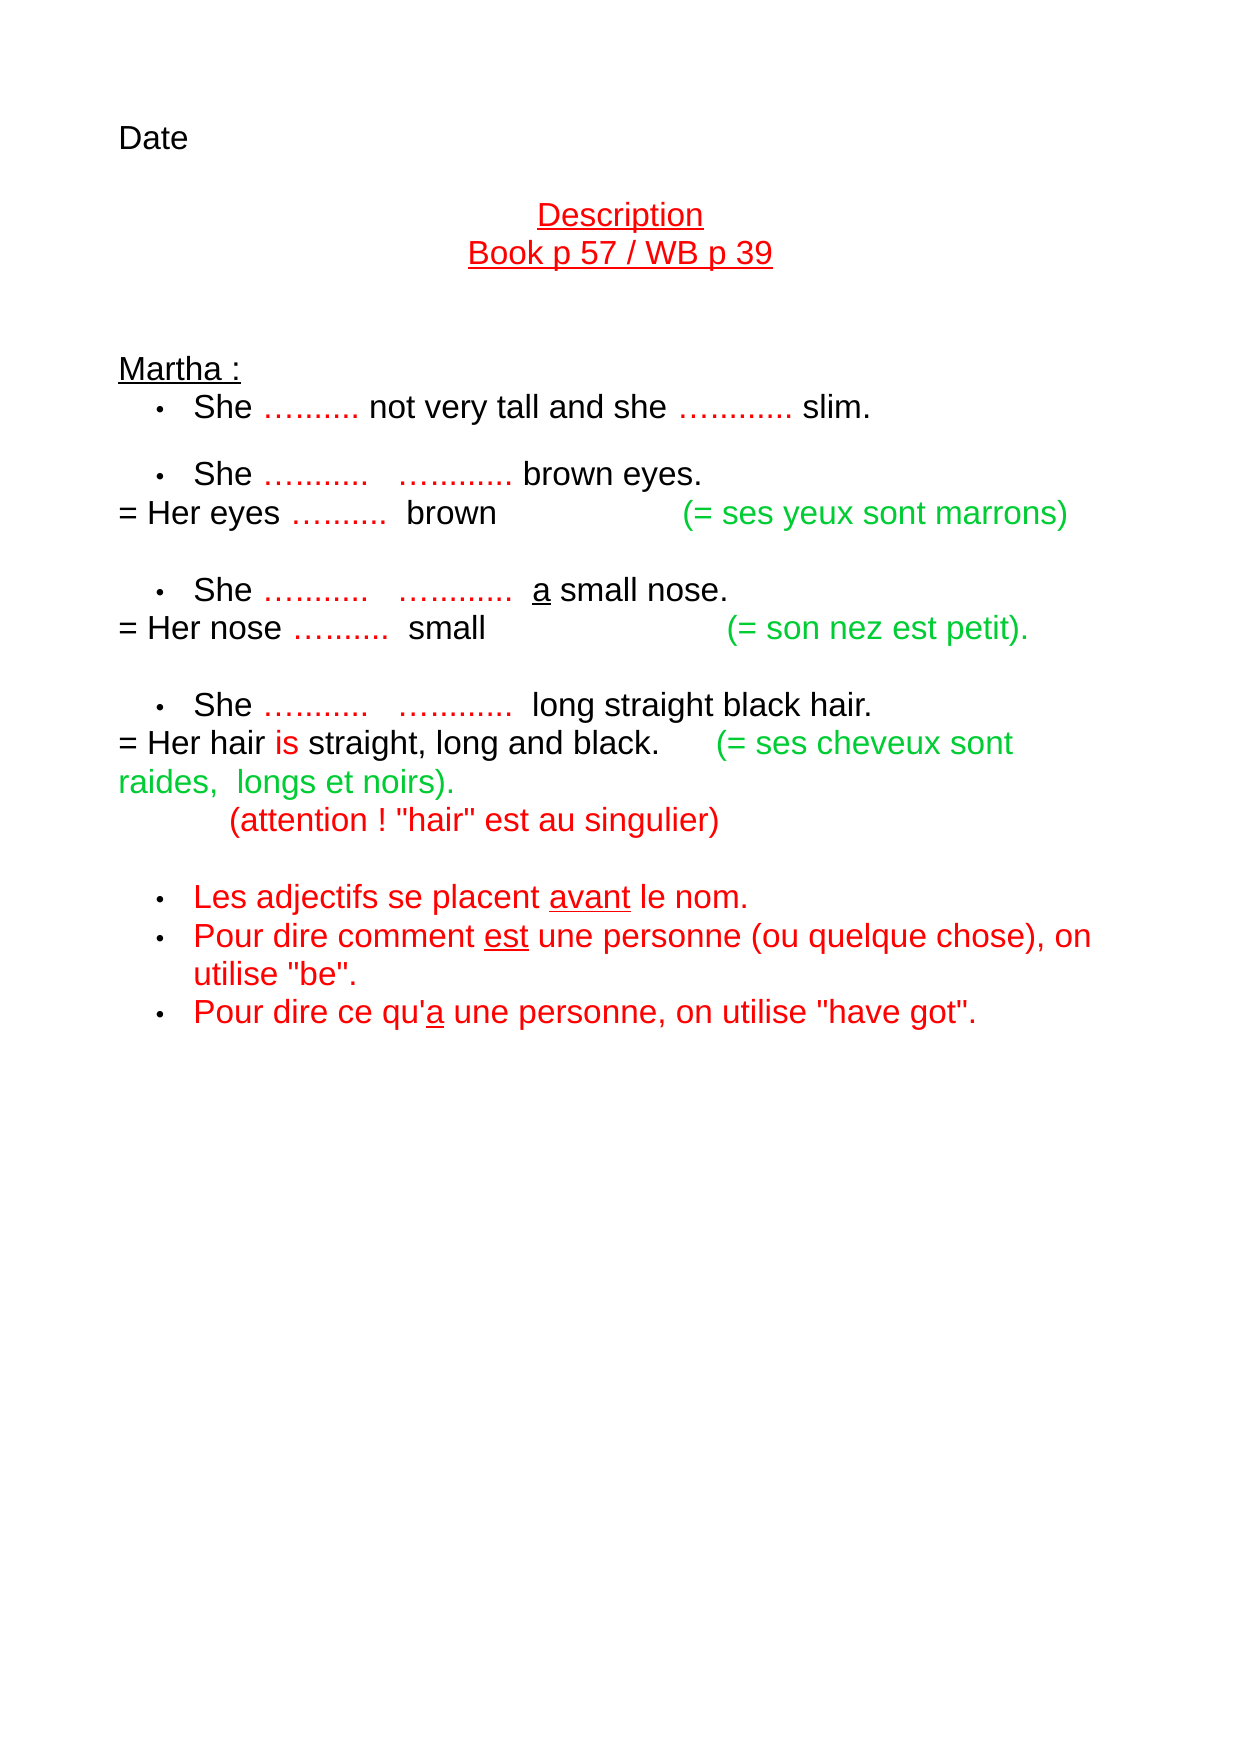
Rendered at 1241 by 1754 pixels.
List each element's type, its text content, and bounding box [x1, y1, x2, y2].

text (attention ! "hair" est au singulier) [118, 800, 1122, 839]
text Description [118, 195, 1122, 233]
text = Her eyes …....... brown (= ses yeux sont marrons) [118, 493, 1122, 531]
text Date [118, 118, 1122, 157]
text Book p 57 / WB p 39 [118, 233, 1122, 272]
list She …........ …......... a small nose. [156, 570, 1122, 608]
list Pour dire comment est une personne (ou quelque chose), on utilise "be". [156, 916, 1122, 992]
list Pour dire ce qu'a une personne, on utilise "have got". [156, 992, 1122, 1031]
list She …........ …......... long straight black hair. [156, 685, 1122, 723]
text Martha : [118, 349, 1122, 387]
text = Her hair is straight, long and black. (= ses cheveux sont raides, longs et noirs). [118, 723, 1122, 800]
text = Her nose …....... small (= son nez est petit). [118, 608, 1122, 647]
list She …....... not very tall and she …......... slim. [156, 387, 1122, 426]
list She …........ …......... brown eyes. [156, 454, 1122, 493]
list Les adjectifs se placent avant le nom. [156, 877, 1122, 916]
